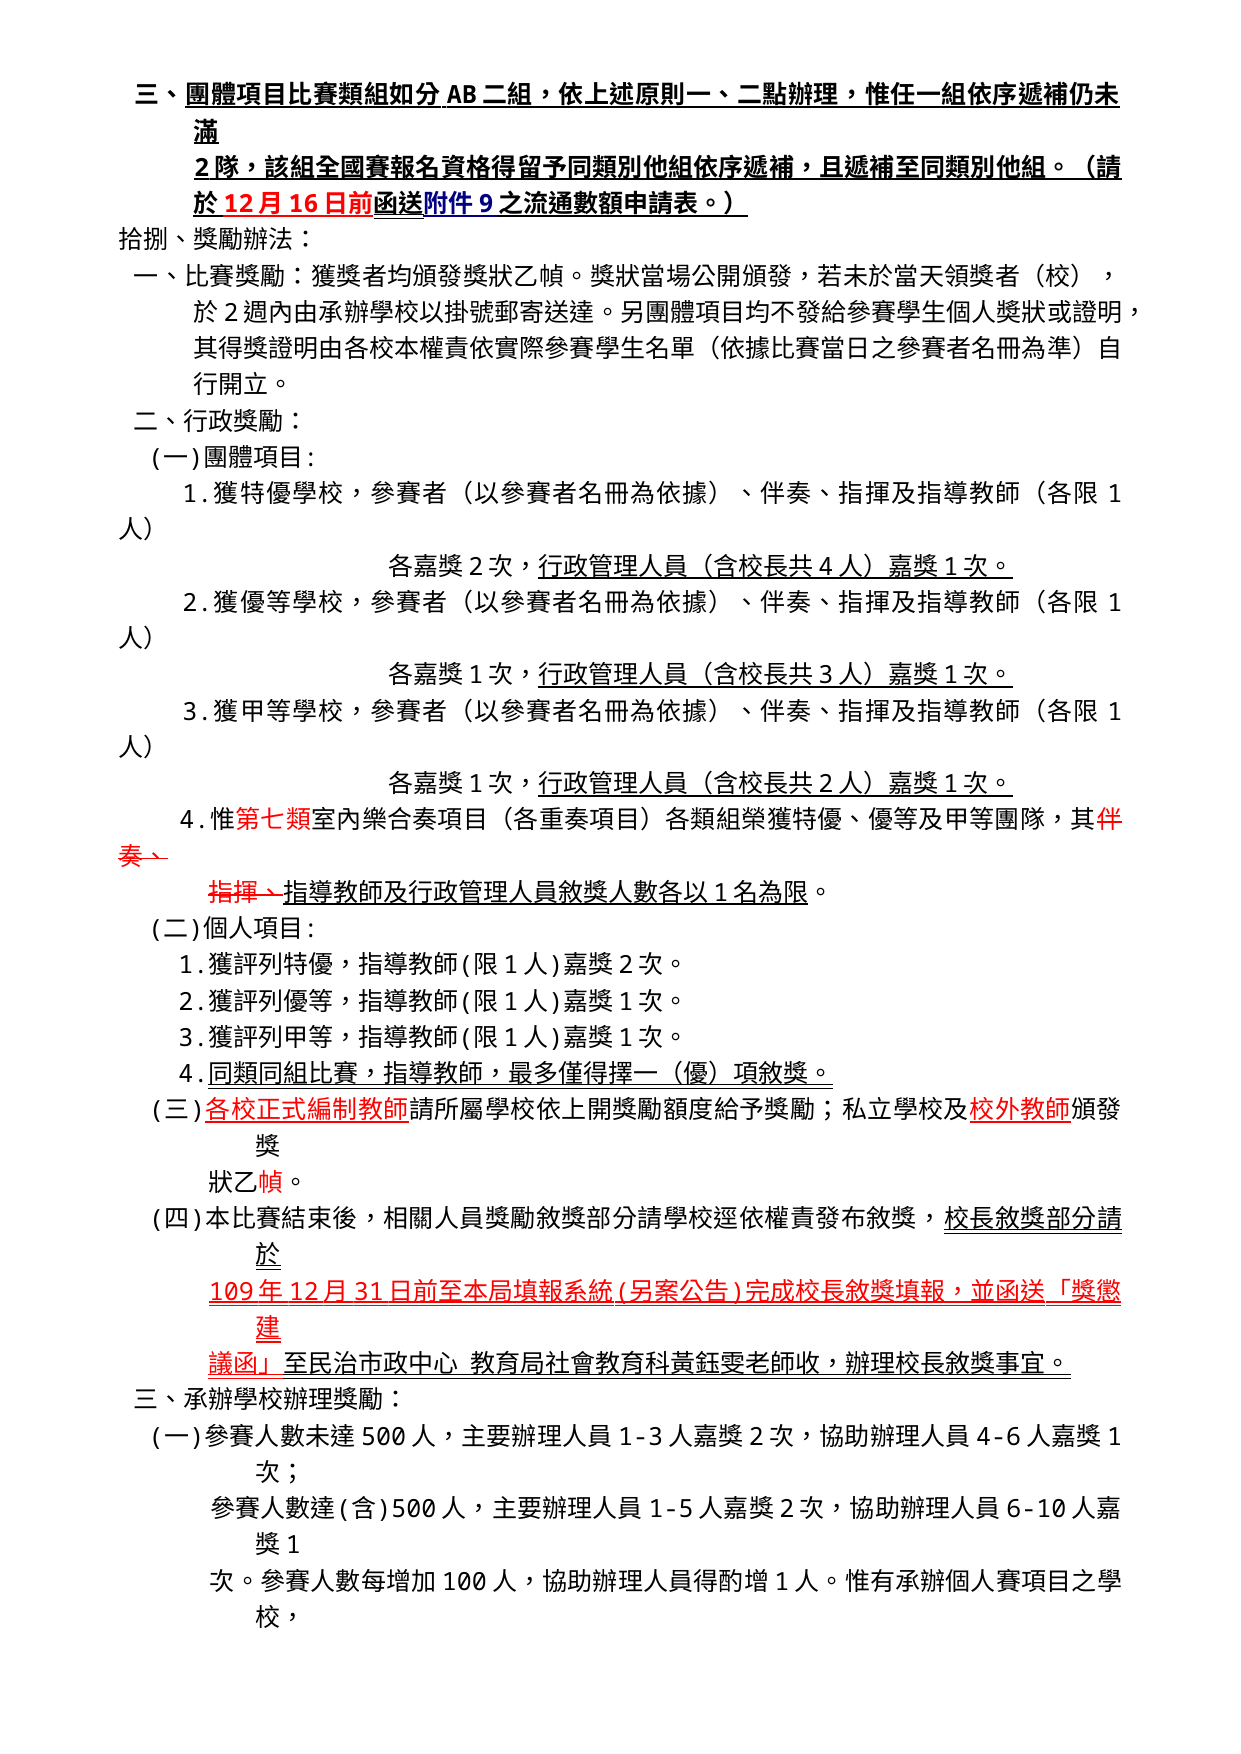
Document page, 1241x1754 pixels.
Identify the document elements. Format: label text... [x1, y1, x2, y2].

text 1.獲特優學校，參賽者（以參賽者名冊為依據）、伴奏、指揮及指導教師（各限1人） [118, 474, 1122, 546]
text 議函」至民治市政中心 教育局社會教育科黃鈺雯老師收，辦理校長敘獎事宜。 [118, 1344, 1122, 1380]
text 次。參賽人數每增加100人，協助辦理人員得酌增1人。惟有承辦個人賽項目之學校， [118, 1561, 1122, 1634]
text 3.獲甲等學校，參賽者（以參賽者名冊為依據）、伴奏、指揮及指導教師（各限1人） [118, 691, 1122, 764]
text (四)本比賽結束後，相關人員獎勵敘獎部分請學校逕依權責發布敘獎，校長敘獎部分請於 [118, 1199, 1122, 1271]
text (一)參賽人數未達500人，主要辦理人員1-3人嘉獎2次，協助辦理人員4-6人嘉獎1次； [118, 1416, 1122, 1489]
text (三)各校正式編制教師請所屬學校依上開獎勵額度給予獎勵；私立學校及校外教師頒發獎 [118, 1090, 1122, 1162]
text (一)團體項目: [118, 437, 1122, 474]
text 2.獲評列優等，指導教師(限1人)嘉獎1次。 [118, 981, 1122, 1017]
text 指揮、指導教師及行政管理人員敘獎人數各以1名為限。 [118, 872, 1122, 909]
text 1.獲評列特優，指導教師(限1人)嘉獎2次。 [118, 945, 1122, 981]
text 參賽人數達(含)500人，主要辦理人員1-5人嘉獎2次，協助辦理人員6-10人嘉獎1 [118, 1489, 1122, 1561]
text 二、行政獎勵： [118, 401, 1122, 437]
text 4.惟第七類室內樂合奏項目（各重奏項目）各類組榮獲特優、優等及甲等團隊，其伴奏、 [118, 800, 1122, 872]
text 三、團體項目比賽類組如分AB二組，依上述原則一、二點辦理，惟任一組依序遞補仍未滿 [118, 75, 1122, 147]
text 4.同類同組比賽，指導教師，最多僅得擇一（優）項敘獎。 [118, 1054, 1122, 1090]
text 109年12月31日前至本局填報系統(另案公告)完成校長敘獎填報，並函送「獎懲建 [118, 1271, 1122, 1344]
text 2.獲優等學校，參賽者（以參賽者名冊為依據）、伴奏、指揮及指導教師（各限1人） [118, 582, 1122, 655]
text 三、承辦學校辦理獎勵： [118, 1380, 1122, 1416]
text 2隊，該組全國賽報名資格得留予同類別他組依序遞補，且遞補至同類別他組。（請於12月16日前函送附件9之流通數額申請表。） [118, 147, 1122, 220]
text 各嘉獎1次，行政管理人員（含校長共3人）嘉獎1次。 [118, 655, 1122, 691]
text 狀乙幀。 [118, 1162, 1122, 1199]
text 各嘉獎1次，行政管理人員（含校長共2人）嘉獎1次。 [118, 764, 1122, 800]
text 一、比賽獎勵：獲獎者均頒發獎狀乙幀。獎狀當場公開頒發，若未於當天領獎者（校），於2週內由承辦學校以掛號郵寄送達。另團體項目均不發給參賽學生個人奬狀或證明，其得獎證明由各校本權責依實際參賽學生名單（依據比賽當日之參賽者名冊為準）自行開立。 [118, 256, 1122, 401]
text 各嘉獎2次，行政管理人員（含校長共4人）嘉獎1次。 [118, 546, 1122, 582]
text 3.獲評列甲等，指導教師(限1人)嘉獎1次。 [118, 1017, 1122, 1054]
text (二)個人項目: [118, 909, 1122, 945]
text 拾捌、獎勵辦法： [118, 220, 1122, 256]
